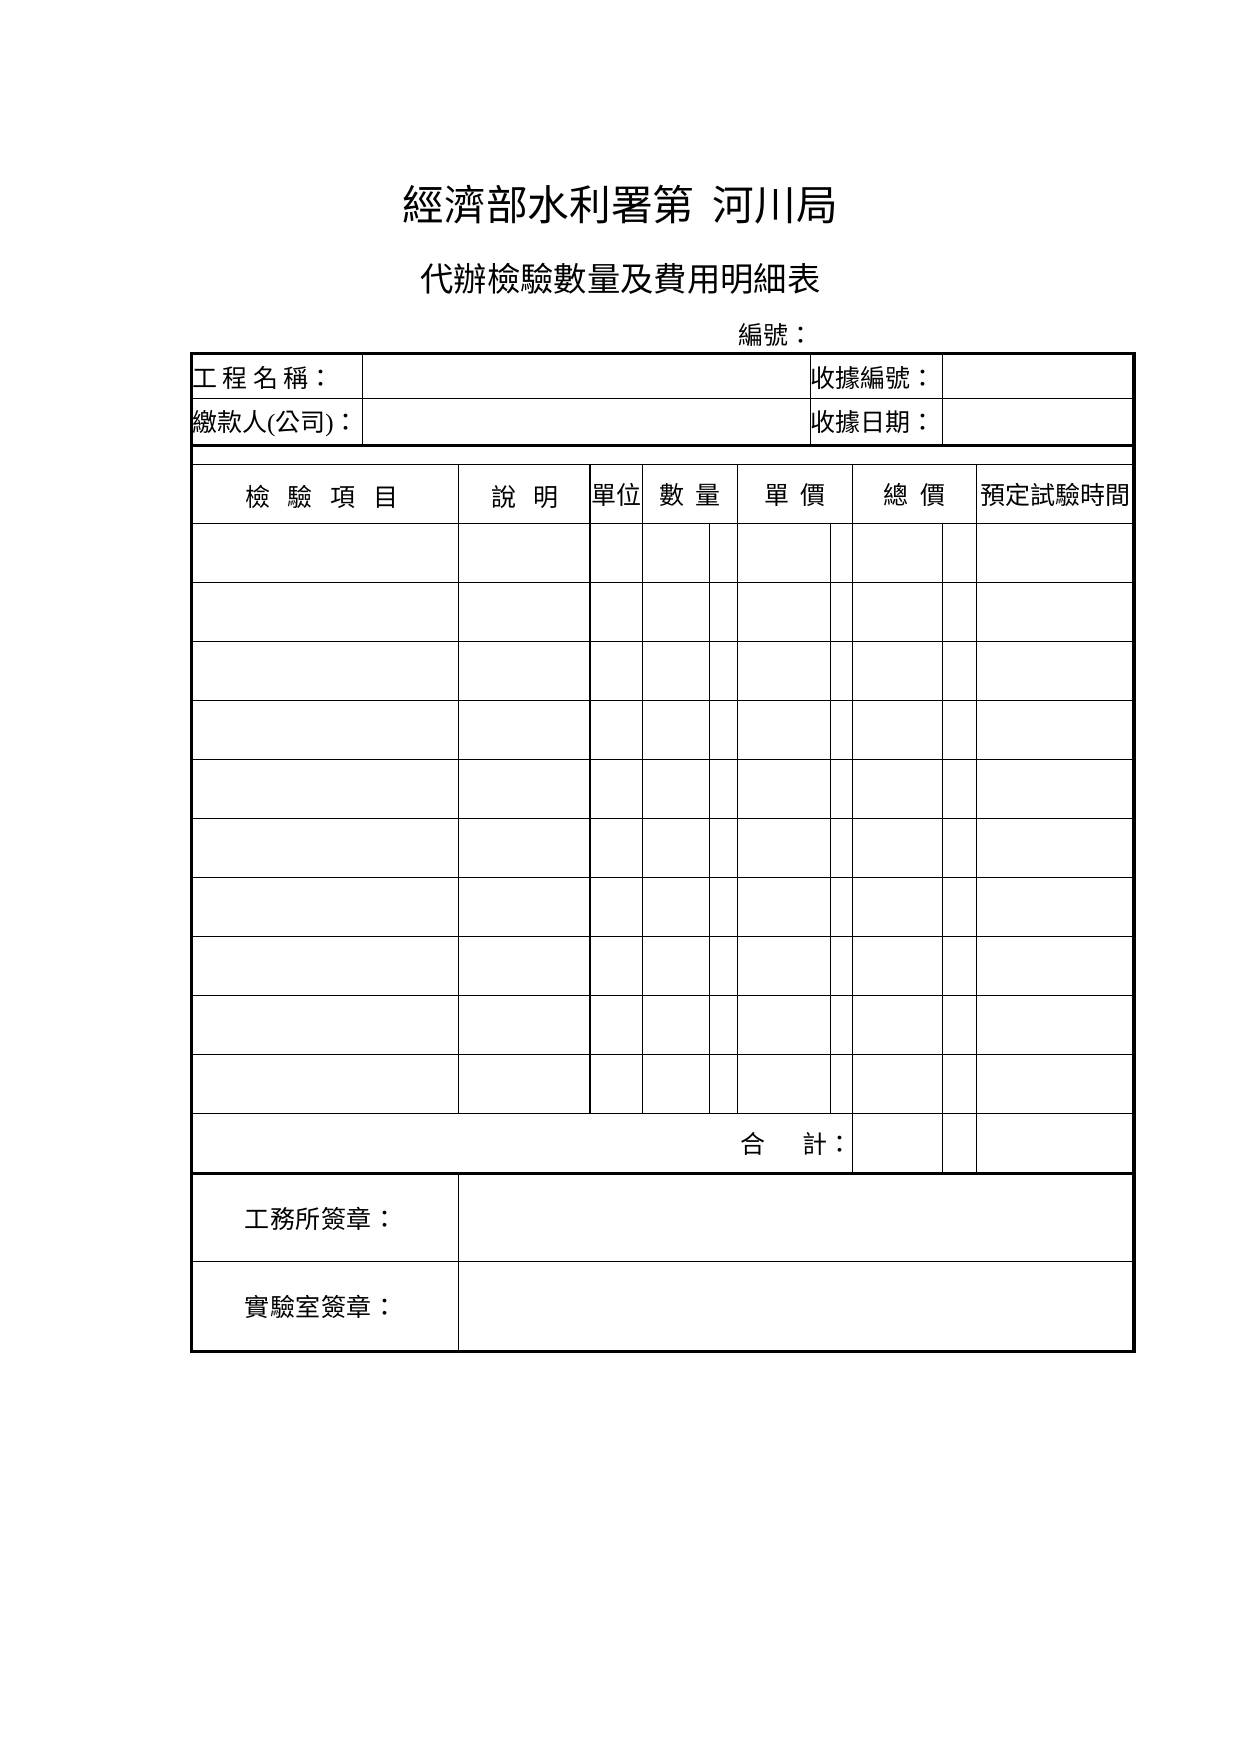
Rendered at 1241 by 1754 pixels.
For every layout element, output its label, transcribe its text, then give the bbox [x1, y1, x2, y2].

table_cell 檢驗項目 [193, 465, 458, 522]
table_cell [977, 996, 1132, 1054]
table_header [363, 355, 810, 398]
table_cell [831, 1055, 852, 1113]
table_cell [193, 819, 458, 877]
table_cell [591, 760, 642, 818]
table_cell [459, 1262, 1132, 1349]
table_cell [853, 878, 942, 936]
table_cell [977, 1114, 1132, 1172]
table_cell [643, 524, 709, 582]
table_cell [738, 701, 830, 759]
table_cell [831, 642, 852, 700]
table_cell [643, 937, 709, 995]
table_cell [459, 642, 589, 700]
table_cell [591, 524, 642, 582]
table_header 收據編號： [811, 355, 942, 398]
table_cell [943, 1055, 976, 1113]
table_cell [943, 819, 976, 877]
table_cell [643, 1055, 709, 1113]
table_cell 合 計： [193, 1114, 852, 1172]
table_cell [459, 937, 589, 995]
table_cell [853, 1114, 942, 1172]
text 代辦檢驗數量及費用明細表 [187, 239, 1053, 314]
table_cell [943, 524, 976, 582]
table_cell [943, 399, 1132, 443]
table_cell [193, 524, 458, 582]
table_cell 說 明 [459, 465, 589, 522]
table_cell [943, 996, 976, 1054]
table_cell 實驗室簽章： [193, 1262, 458, 1349]
table_cell [977, 1055, 1132, 1113]
table_cell [943, 937, 976, 995]
table_cell [459, 819, 589, 877]
table_cell [738, 760, 830, 818]
table_cell [459, 701, 589, 759]
table_cell [710, 524, 737, 582]
table_cell [193, 1055, 458, 1113]
table_cell [459, 996, 589, 1054]
table_cell [193, 642, 458, 700]
table_cell [853, 996, 942, 1054]
table_cell [831, 878, 852, 936]
table_cell [459, 878, 589, 936]
table_cell [363, 399, 810, 443]
table_cell [977, 701, 1132, 759]
table_cell [831, 819, 852, 877]
table_cell [643, 996, 709, 1054]
text 經濟部水利署第 河川局 [187, 164, 1053, 239]
table_cell [193, 447, 1132, 463]
table_cell [591, 878, 642, 936]
table_cell [193, 583, 458, 641]
table_cell [710, 878, 737, 936]
table_cell [591, 583, 642, 641]
table_cell [977, 524, 1132, 582]
table_cell [831, 937, 852, 995]
table_cell [459, 524, 589, 582]
table_cell [591, 701, 642, 759]
table_cell [643, 819, 709, 877]
table_cell [710, 937, 737, 995]
table_cell [977, 760, 1132, 818]
table_cell [738, 819, 830, 877]
table_cell [643, 701, 709, 759]
table_cell [193, 878, 458, 936]
table_cell [831, 524, 852, 582]
table_cell 單 價 [738, 465, 852, 522]
table_cell [710, 583, 737, 641]
table_cell [738, 937, 830, 995]
table_cell [459, 583, 589, 641]
table_cell [710, 760, 737, 818]
table_cell [853, 642, 942, 700]
table_cell [977, 878, 1132, 936]
table_cell [459, 1055, 589, 1113]
table_cell [738, 996, 830, 1054]
table_cell [853, 583, 942, 641]
table_cell [710, 819, 737, 877]
table_cell [193, 937, 458, 995]
table_cell 數 量 [643, 465, 737, 522]
table_cell [643, 878, 709, 936]
table_cell [853, 1055, 942, 1113]
table_cell [710, 701, 737, 759]
table_cell [977, 642, 1132, 700]
table_cell [591, 1055, 642, 1113]
table_cell [831, 996, 852, 1054]
table_cell [977, 937, 1132, 995]
table_cell [643, 760, 709, 818]
table_cell [459, 760, 589, 818]
table_cell [977, 583, 1132, 641]
table_cell [738, 583, 830, 641]
table_cell [943, 878, 976, 936]
table_cell [193, 701, 458, 759]
table_cell 預定試驗時間 [977, 465, 1132, 522]
table_cell [831, 760, 852, 818]
table_cell [738, 524, 830, 582]
table_cell [591, 819, 642, 877]
table_cell 總 價 [853, 465, 976, 522]
table_cell [591, 937, 642, 995]
table_cell [853, 937, 942, 995]
table_cell 工務所簽章： [193, 1175, 458, 1261]
table_cell [710, 1055, 737, 1113]
table_cell [831, 583, 852, 641]
table_cell [853, 701, 942, 759]
table_cell [643, 642, 709, 700]
table_cell [193, 760, 458, 818]
table_cell [943, 1114, 976, 1172]
table_cell [831, 701, 852, 759]
table_header 工 程 名 稱： [193, 355, 362, 398]
table_cell [943, 760, 976, 818]
table_header [943, 355, 1132, 398]
text 編號： [187, 314, 813, 352]
table_cell [643, 583, 709, 641]
table_cell [853, 819, 942, 877]
table_cell [943, 583, 976, 641]
table_cell [193, 996, 458, 1054]
table_cell [943, 642, 976, 700]
table_cell [853, 760, 942, 818]
table_cell 收據日期： [811, 399, 942, 443]
table_cell [943, 701, 976, 759]
table_cell 單位 [591, 465, 642, 522]
table_cell [738, 642, 830, 700]
table_cell [853, 524, 942, 582]
table_cell [591, 642, 642, 700]
table_cell [459, 1175, 1132, 1261]
table_cell [738, 878, 830, 936]
table_cell [710, 642, 737, 700]
table_cell [710, 996, 737, 1054]
table_cell [977, 819, 1132, 877]
table_cell 繳款人(公司)： [193, 399, 362, 443]
table_cell [591, 996, 642, 1054]
table_cell [738, 1055, 830, 1113]
